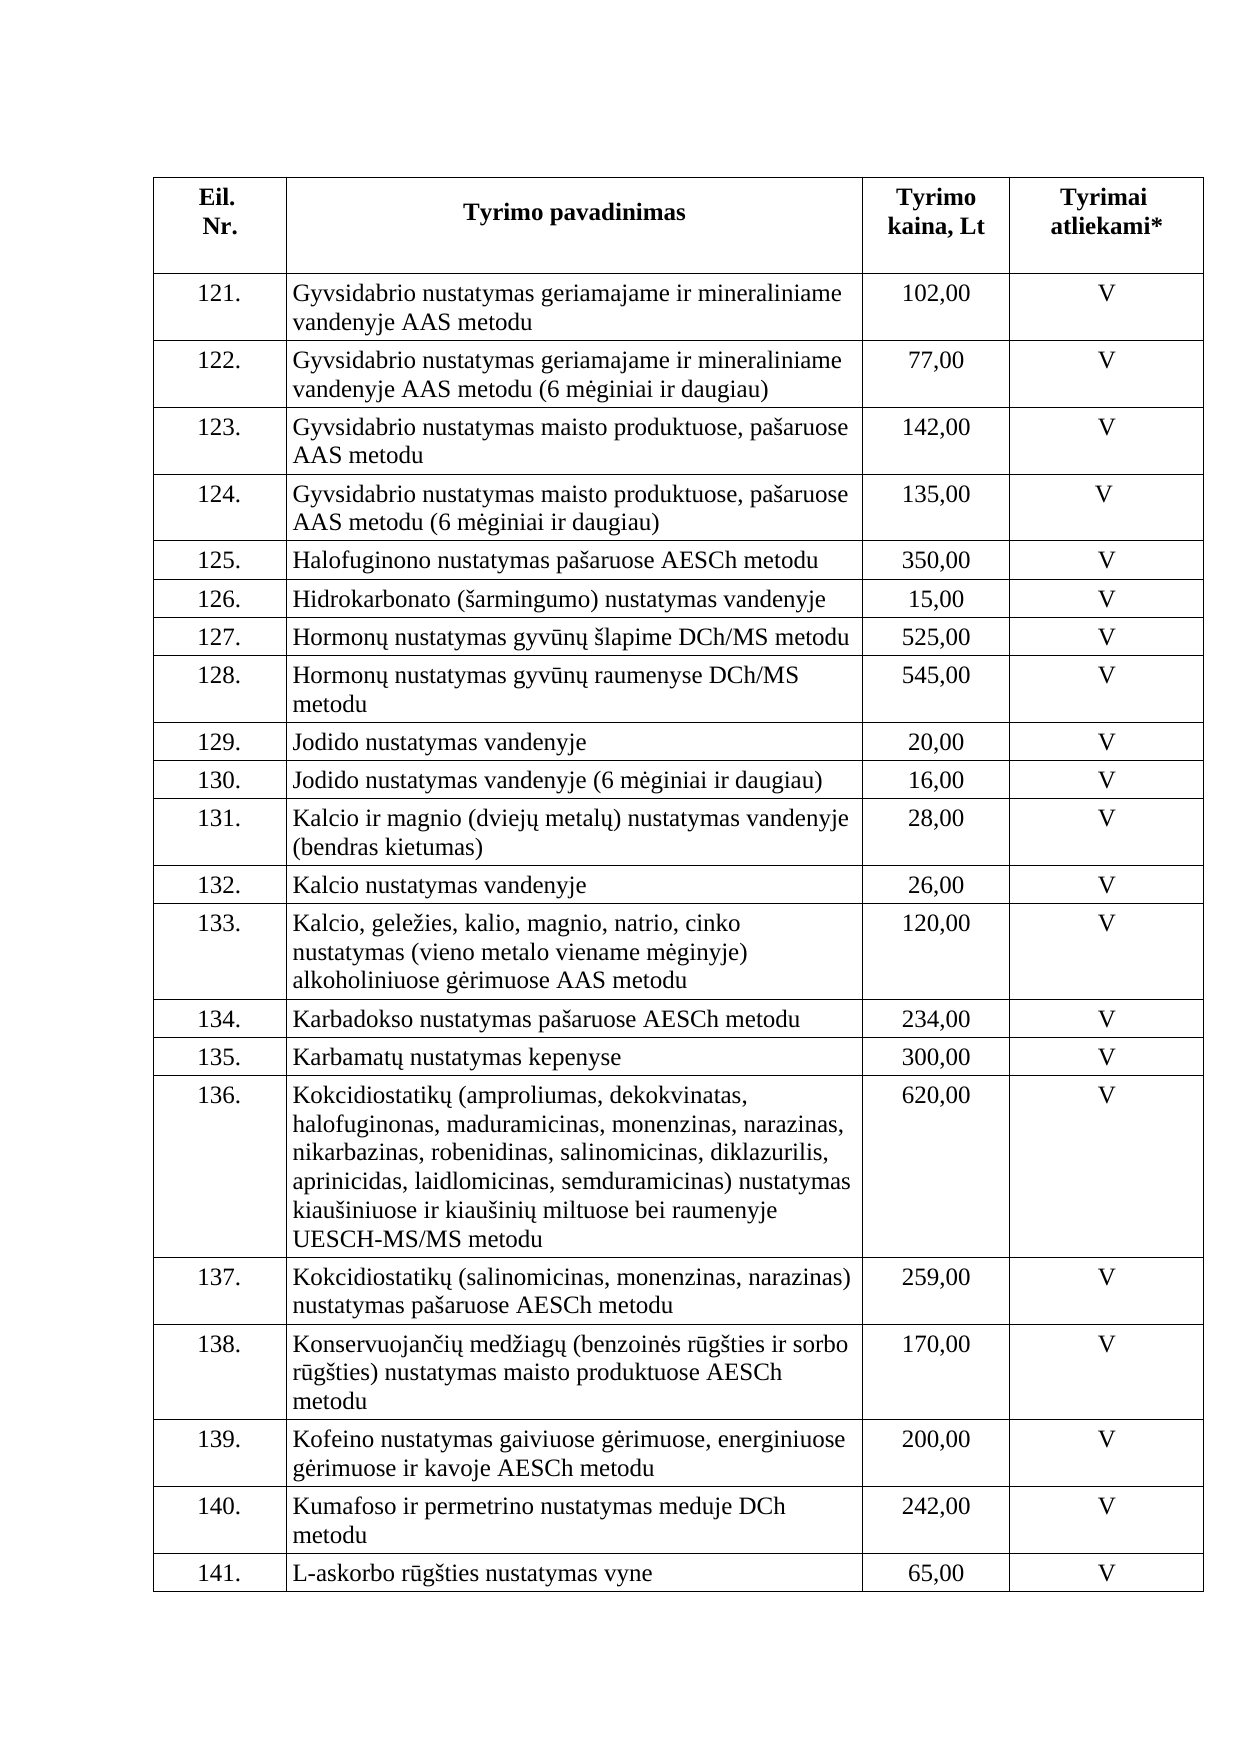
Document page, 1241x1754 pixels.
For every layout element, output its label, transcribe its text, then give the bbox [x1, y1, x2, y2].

table_cell 259,00 [863, 1258, 1009, 1323]
table_cell 133. [154, 904, 286, 998]
table_cell V [1010, 723, 1203, 760]
table_cell 15,00 [863, 580, 1009, 617]
table_cell 135. [154, 1038, 286, 1075]
table_cell V [1010, 1325, 1203, 1419]
table_cell V [1010, 580, 1203, 617]
table_cell Kalcio, geležies, kalio, magnio, natrio, cinko nustatymas (vieno metalo viename mėginyje) alkoholiniuose gėrimuose AAS metodu [287, 904, 862, 998]
table_cell 120,00 [863, 904, 1009, 998]
table_cell 102,00 [863, 274, 1009, 340]
table_cell V [1010, 475, 1203, 540]
table_header Tyrimai atliekami* [1010, 178, 1203, 273]
table_cell 142,00 [863, 408, 1009, 473]
table_cell V [1010, 761, 1203, 798]
table_cell Hidrokarbonato (šarmingumo) nustatymas vandenyje [287, 580, 862, 617]
table_cell 137. [154, 1258, 286, 1323]
table_cell V [1010, 1258, 1203, 1323]
table_cell 65,00 [863, 1554, 1009, 1591]
table_cell Kokcidiostatikų (amproliumas, dekokvinatas, halofuginonas, maduramicinas, monenzinas, narazinas, nikarbazinas, robenidinas, salinomicinas, diklazurilis, aprinicidas, laidlomicinas, semduramicinas) nustatymas kiaušiniuose ir kiaušinių miltuose bei raumenyje UESCH-MS/MS metodu [287, 1076, 862, 1257]
table_cell V [1010, 1038, 1203, 1075]
table_cell Kumafoso ir permetrino nustatymas meduje DCh metodu [287, 1487, 862, 1553]
table_cell V [1010, 1487, 1203, 1553]
table_cell V [1010, 656, 1203, 722]
table_cell Karbamatų nustatymas kepenyse [287, 1038, 862, 1075]
table_cell V [1010, 1554, 1203, 1591]
table_cell V [1010, 866, 1203, 903]
table_cell V [1010, 341, 1203, 407]
table_cell 26,00 [863, 866, 1009, 903]
table_cell 300,00 [863, 1038, 1009, 1075]
table_cell Gyvsidabrio nustatymas maisto produktuose, pašaruose AAS metodu (6 mėginiai ir daugiau) [287, 475, 862, 540]
table_cell 138. [154, 1325, 286, 1419]
table_cell 134. [154, 1000, 286, 1037]
table_cell 200,00 [863, 1420, 1009, 1486]
table_cell 141. [154, 1554, 286, 1591]
table_cell 620,00 [863, 1076, 1009, 1257]
table_cell V [1010, 1420, 1203, 1486]
table_cell Hormonų nustatymas gyvūnų šlapime DCh/MS metodu [287, 618, 862, 655]
table_cell Halofuginono nustatymas pašaruose AESCh metodu [287, 541, 862, 578]
table_cell 16,00 [863, 761, 1009, 798]
table_cell 135,00 [863, 475, 1009, 540]
table_cell 139. [154, 1420, 286, 1486]
table_cell 234,00 [863, 1000, 1009, 1037]
table_cell V [1010, 274, 1203, 340]
table_cell Gyvsidabrio nustatymas maisto produktuose, pašaruose AAS metodu [287, 408, 862, 473]
table_cell V [1010, 408, 1203, 473]
table_cell 242,00 [863, 1487, 1009, 1553]
table_cell Gyvsidabrio nustatymas geriamajame ir mineraliniame vandenyje AAS metodu (6 mėginiai ir daugiau) [287, 341, 862, 407]
table_cell 525,00 [863, 618, 1009, 655]
table_header Eil. Nr. [154, 178, 286, 273]
table_cell Jodido nustatymas vandenyje [287, 723, 862, 760]
table_cell 121. [154, 274, 286, 340]
table_cell Kalcio ir magnio (dviejų metalų) nustatymas vandenyje (bendras kietumas) [287, 799, 862, 865]
table_cell Kofeino nustatymas gaiviuose gėrimuose, energiniuose gėrimuose ir kavoje AESCh metodu [287, 1420, 862, 1486]
table_cell Hormonų nustatymas gyvūnų raumenyse DCh/MS metodu [287, 656, 862, 722]
table_header Tyrimo kaina, Lt [863, 178, 1009, 273]
table_cell 125. [154, 541, 286, 578]
table_cell 124. [154, 475, 286, 540]
table_cell 128. [154, 656, 286, 722]
table_cell 127. [154, 618, 286, 655]
table_cell 126. [154, 580, 286, 617]
table_cell V [1010, 904, 1203, 998]
table_cell 77,00 [863, 341, 1009, 407]
table_cell Karbadokso nustatymas pašaruose AESCh metodu [287, 1000, 862, 1037]
table_cell 122. [154, 341, 286, 407]
table_cell V [1010, 1000, 1203, 1037]
table_cell Kalcio nustatymas vandenyje [287, 866, 862, 903]
table_cell 123. [154, 408, 286, 473]
table_cell 140. [154, 1487, 286, 1553]
table_cell 350,00 [863, 541, 1009, 578]
table_cell 20,00 [863, 723, 1009, 760]
table_cell V [1010, 618, 1203, 655]
table_cell Kokcidiostatikų (salinomicinas, monenzinas, narazinas) nustatymas pašaruose AESCh metodu [287, 1258, 862, 1323]
table_cell 131. [154, 799, 286, 865]
table_cell 136. [154, 1076, 286, 1257]
table_cell V [1010, 799, 1203, 865]
table_cell 132. [154, 866, 286, 903]
table_cell 28,00 [863, 799, 1009, 865]
table_cell Gyvsidabrio nustatymas geriamajame ir mineraliniame vandenyje AAS metodu [287, 274, 862, 340]
table_cell V [1010, 541, 1203, 578]
table_cell 129. [154, 723, 286, 760]
table_cell Jodido nustatymas vandenyje (6 mėginiai ir daugiau) [287, 761, 862, 798]
table_cell 170,00 [863, 1325, 1009, 1419]
table_header Tyrimo pavadinimas [287, 178, 862, 273]
table_cell L-askorbo rūgšties nustatymas vyne [287, 1554, 862, 1591]
table_cell 130. [154, 761, 286, 798]
table_cell V [1010, 1076, 1203, 1257]
table_cell Konservuojančių medžiagų (benzoinės rūgšties ir sorbo rūgšties) nustatymas maisto produktuose AESCh metodu [287, 1325, 862, 1419]
table_cell 545,00 [863, 656, 1009, 722]
